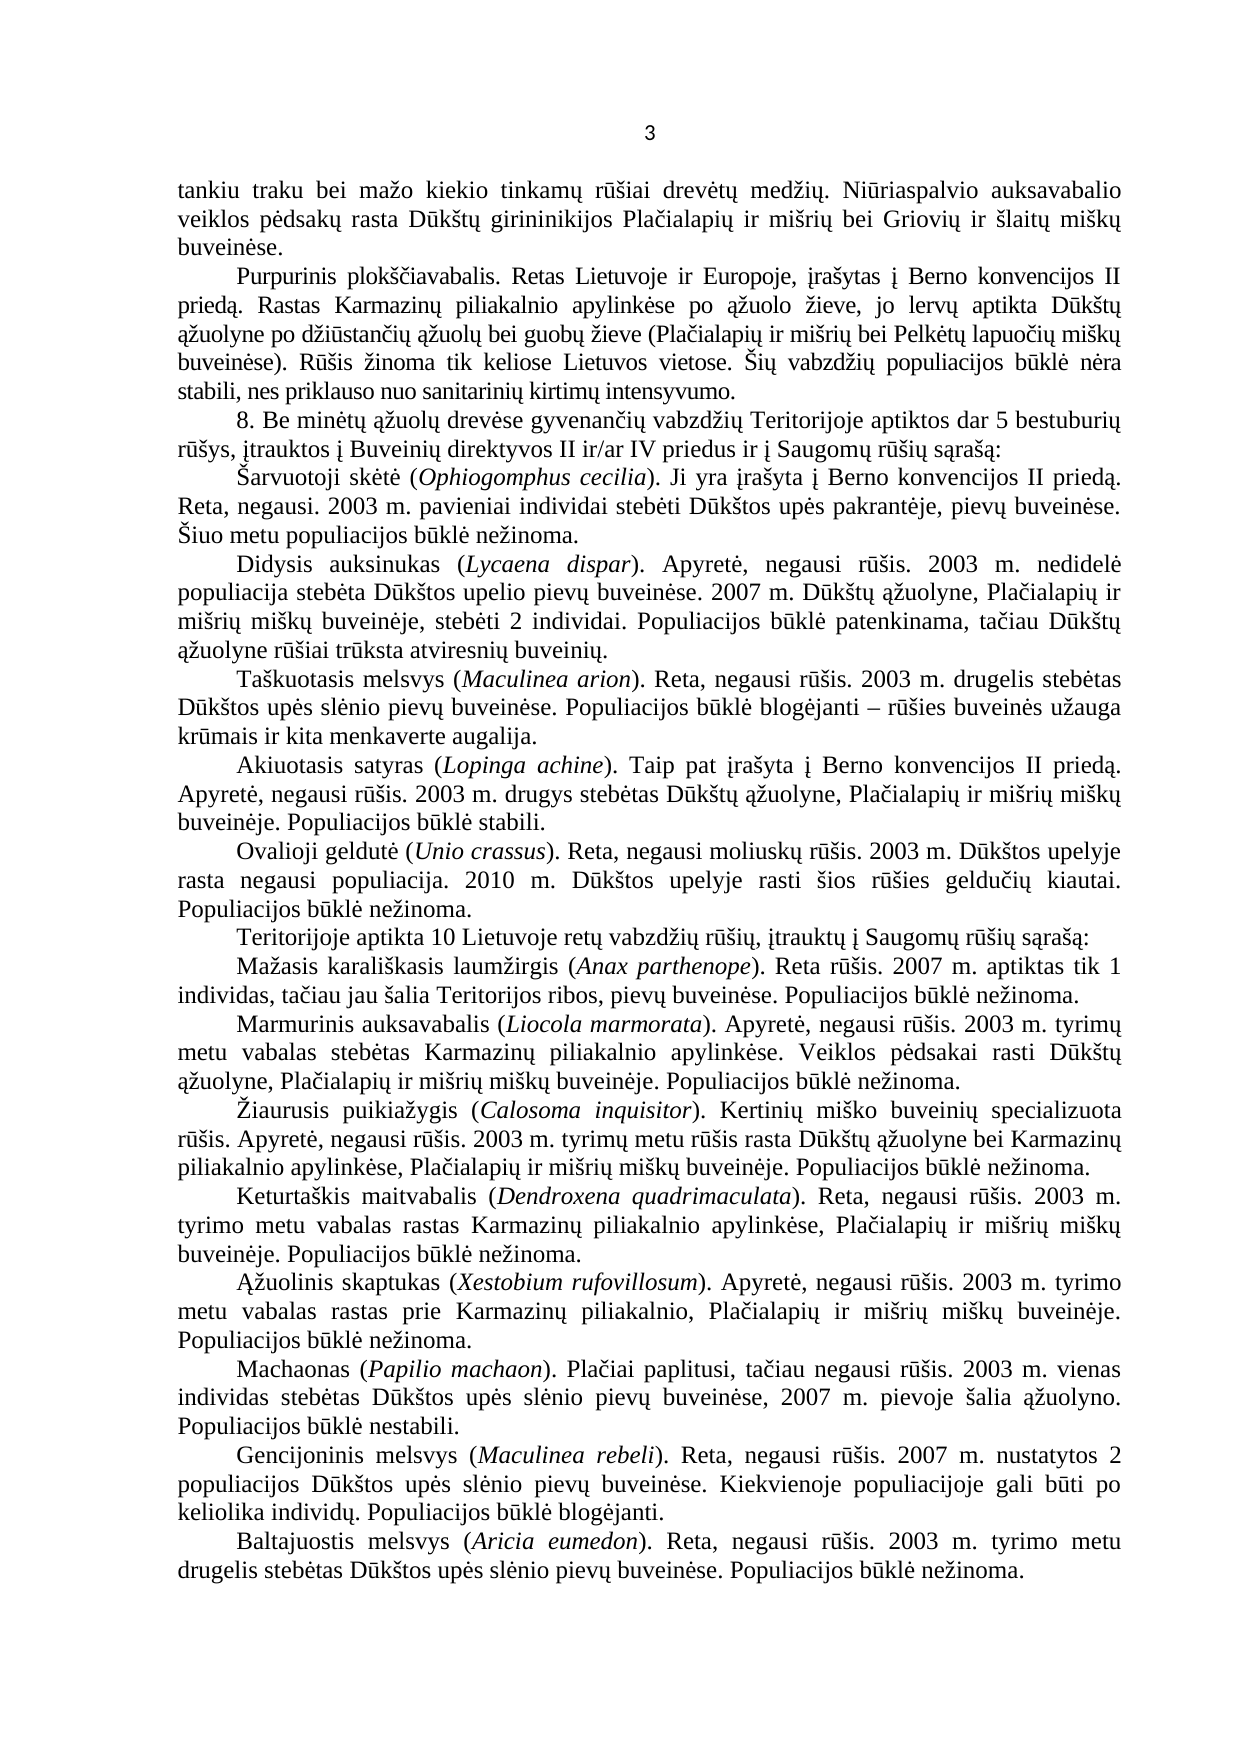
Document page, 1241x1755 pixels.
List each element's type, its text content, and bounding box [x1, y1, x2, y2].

text Keturtaškis maitvabalis (Dendroxena quadrimaculata). Reta, negausi rūšis. 2003 m. tyrimo metu vabalas rastas Karmazinų piliakalnio apylinkėse, Plačialapių ir mišrių miškų buveinėje. Populiacijos būklė nežinoma. [177, 1181, 1122, 1267]
text Marmurinis auksavabalis (Liocola marmorata). Apyretė, negausi rūšis. 2003 m. tyrimų metu vabalas stebėtas Karmazinų piliakalnio apylinkėse. Veiklos pėdsakai rasti Dūkštų ąžuolyne, Plačialapių ir mišrių miškų buveinėje. Populiacijos būklė nežinoma. [177, 1009, 1122, 1095]
text tankiu traku bei mažo kiekio tinkamų rūšiai drevėtų medžių. Niūriaspalvio auksavabalio veiklos pėdsakų rasta Dūkštų girininikijos Plačialapių ir mišrių bei Griovių ir šlaitų miškų buveinėse. [177, 175, 1122, 261]
text Didysis auksinukas (Lycaena dispar). Apyretė, negausi rūšis. 2003 m. nedidelė populiacija stebėta Dūkštos upelio pievų buveinėse. 2007 m. Dūkštų ąžuolyne, Plačialapių ir mišrių miškų buveinėje, stebėti 2 individai. Populiacijos būklė patenkinama, tačiau Dūkštų ąžuolyne rūšiai trūksta atviresnių buveinių. [177, 549, 1122, 664]
text Žiaurusis puikiažygis (Calosoma inquisitor). Kertinių miško buveinių specializuota rūšis. Apyretė, negausi rūšis. 2003 m. tyrimų metu rūšis rasta Dūkštų ąžuolyne bei Karmazinų piliakalnio apylinkėse, Plačialapių ir mišrių miškų buveinėje. Populiacijos būklė nežinoma. [177, 1095, 1122, 1181]
text Šarvuotoji skėtė (Ophiogomphus cecilia). Ji yra įrašyta į Berno konvencijos II priedą. Reta, negausi. 2003 m. pavieniai individai stebėti Dūkštos upės pakrantėje, pievų buveinėse. Šiuo metu populiacijos būklė nežinoma. [177, 462, 1122, 549]
text Ovalioji geldutė (Unio crassus). Reta, negausi moliuskų rūšis. 2003 m. Dūkštos upelyje rasta negausi populiacija. 2010 m. Dūkštos upelyje rasti šios rūšies geldučių kiautai. Populiacijos būklė nežinoma. [177, 836, 1122, 922]
text Machaonas (Papilio machaon). Plačiai paplitusi, tačiau negausi rūšis. 2003 m. vienas individas stebėtas Dūkštos upės slėnio pievų buveinėse, 2007 m. pievoje šalia ąžuolyno. Populiacijos būklė nestabili. [177, 1354, 1122, 1440]
text Teritorijoje aptikta 10 Lietuvoje retų vabzdžių rūšių, įtrauktų į Saugomų rūšių sąrašą: [177, 922, 1122, 951]
text Gencijoninis melsvys (Maculinea rebeli). Reta, negausi rūšis. 2007 m. nustatytos 2 populiacijos Dūkštos upės slėnio pievų buveinėse. Kiekvienoje populiacijoje gali būti po keliolika individų. Populiacijos būklė blogėjanti. [177, 1440, 1122, 1526]
text Purpurinis plokščiavabalis. Retas Lietuvoje ir Europoje, įrašytas į Berno konvencijos II priedą. Rastas Karmazinų piliakalnio apylinkėse po ąžuolo žieve, jo lervų aptikta Dūkštų ąžuolyne po džiūstančių ąžuolų bei guobų žieve (Plačialapių ir mišrių bei Pelkėtų lapuočių miškų buveinėse). Rūšis žinoma tik keliose Lietuvos vietose. Šių vabzdžių populiacijos būklė nėra stabili, nes priklauso nuo sanitarinių kirtimų intensyvumo. [177, 261, 1122, 405]
text Taškuotasis melsvys (Maculinea arion). Reta, negausi rūšis. 2003 m. drugelis stebėtas Dūkštos upės slėnio pievų buveinėse. Populiacijos būklė blogėjanti – rūšies buveinės užauga krūmais ir kita menkaverte augalija. [177, 664, 1122, 750]
text Mažasis karališkasis laumžirgis (Anax parthenope). Reta rūšis. 2007 m. aptiktas tik 1 individas, tačiau jau šalia Teritorijos ribos, pievų buveinėse. Populiacijos būklė nežinoma. [177, 951, 1122, 1009]
text Baltajuostis melsvys (Aricia eumedon). Reta, negausi rūšis. 2003 m. tyrimo metu drugelis stebėtas Dūkštos upės slėnio pievų buveinėse. Populiacijos būklė nežinoma. [177, 1526, 1122, 1584]
text Ąžuolinis skaptukas (Xestobium rufovillosum). Apyretė, negausi rūšis. 2003 m. tyrimo metu vabalas rastas prie Karmazinų piliakalnio, Plačialapių ir mišrių miškų buveinėje. Populiacijos būklė nežinoma. [177, 1267, 1122, 1354]
text Akiuotasis satyras (Lopinga achine). Taip pat įrašyta į Berno konvencijos II priedą. Apyretė, negausi rūšis. 2003 m. drugys stebėtas Dūkštų ąžuolyne, Plačialapių ir mišrių miškų buveinėje. Populiacijos būklė stabili. [177, 750, 1122, 836]
text 8. Be minėtų ąžuolų drevėse gyvenančių vabzdžių Teritorijoje aptiktos dar 5 bestuburių rūšys, įtrauktos į Buveinių direktyvos II ir/ar IV priedus ir į Saugomų rūšių sąrašą: [177, 405, 1122, 462]
